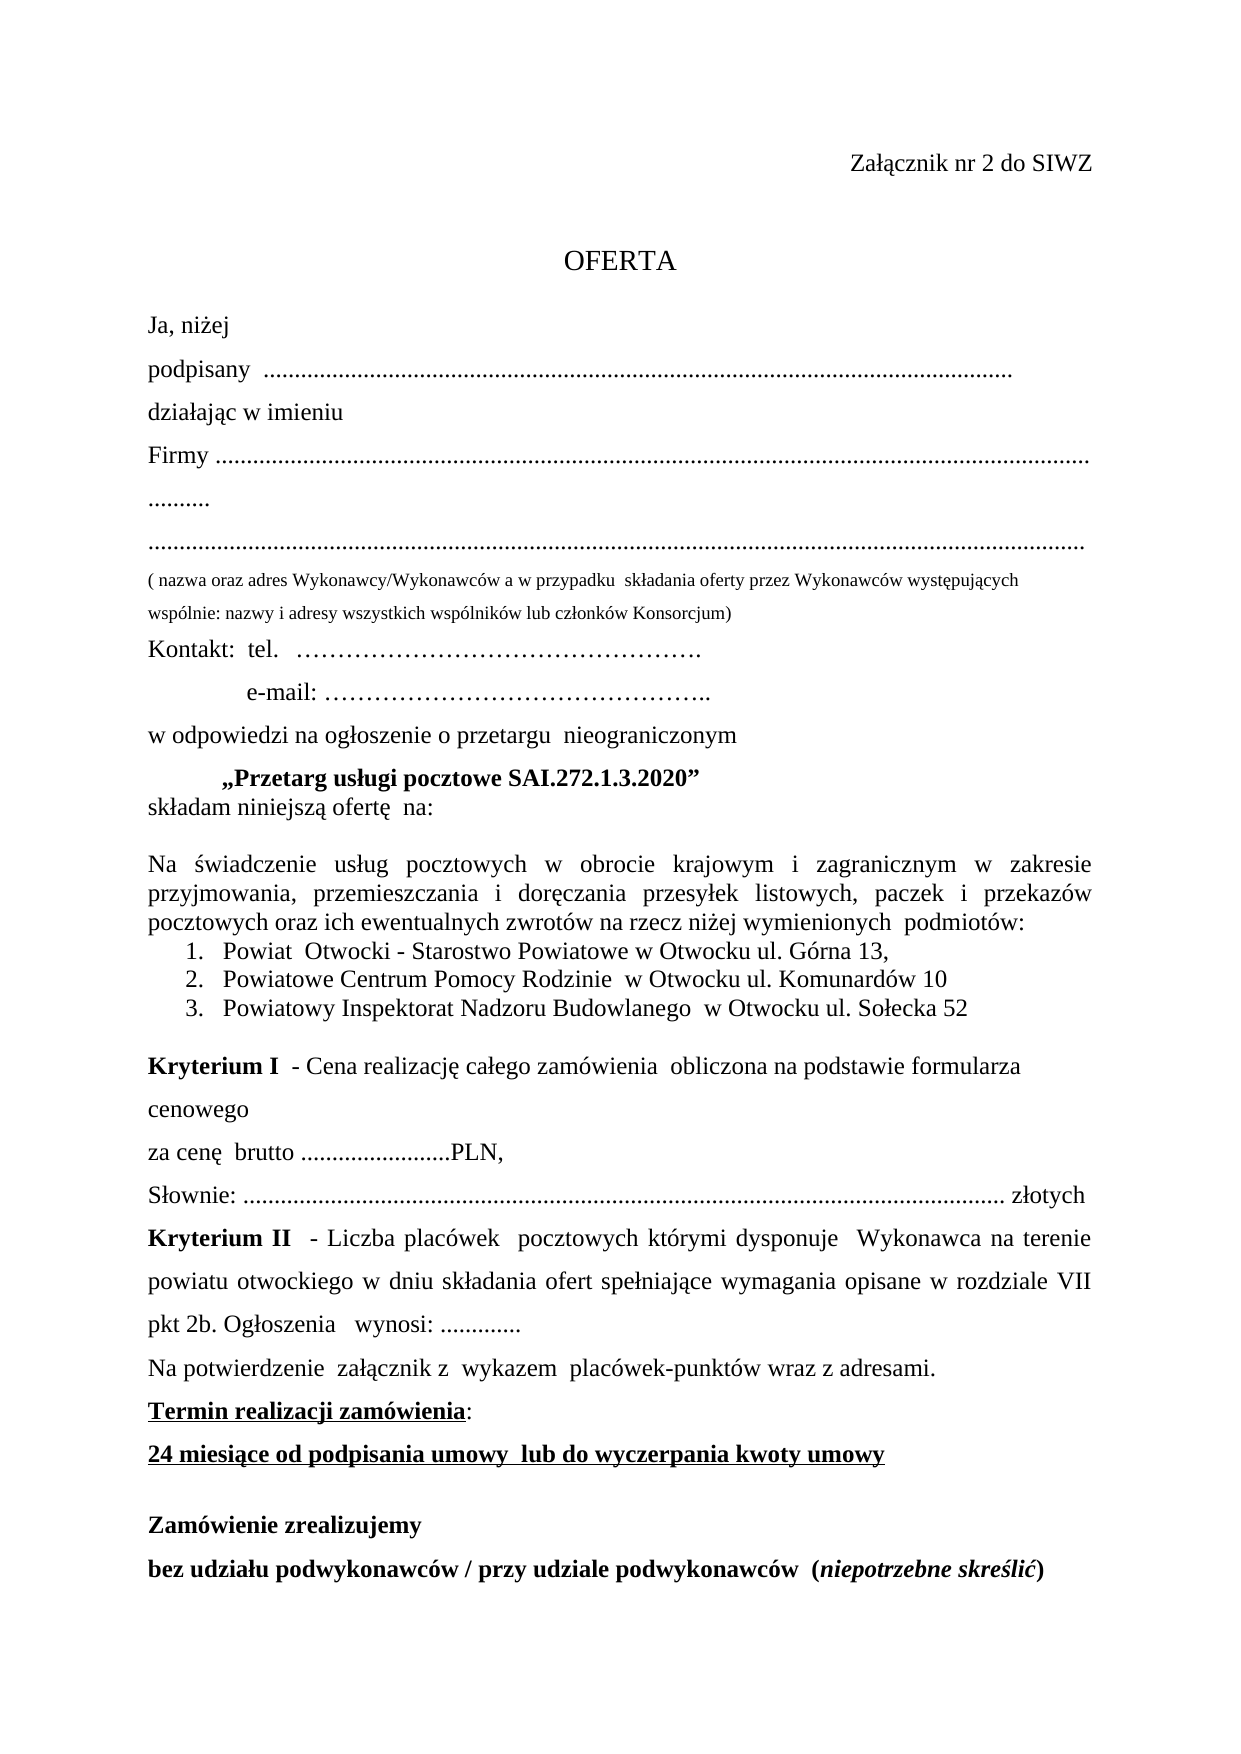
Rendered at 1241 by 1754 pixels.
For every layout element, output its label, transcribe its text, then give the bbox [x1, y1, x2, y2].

text Kryterium I - Cena realizację całego zamówienia obliczona na podstawie formularza cenowego [148, 1051, 1093, 1123]
text e-mail: ……………………………………….. [148, 677, 1093, 706]
text bez udziału podwykonawców / przy udziale podwykonawców (niepotrzebne skreślić) [148, 1554, 1093, 1582]
text Kryterium II - Liczba placówek pocztowych którymi dysponuje Wykonawca na terenie powiatu otwockiego w dniu składania ofert spełniające wymagania opisane w rozdziale VII pkt 2b. Ogłoszenia wynosi: ............. [148, 1223, 1093, 1338]
text działając w imieniu Firmy ...................................................................................................................................................... [148, 397, 1093, 512]
text „Przetarg usługi pocztowe SAI.272.1.3.2020” [221, 763, 1096, 792]
text 24 miesiące od podpisania umowy lub do wyczerpania kwoty umowy [148, 1439, 1093, 1468]
list Powiat Otwocki - Starostwo Powiatowe w Otwocku ul. Górna 13, [185, 936, 1093, 964]
text OFERTA [148, 243, 1093, 277]
text składam niniejszą ofertę na: [148, 792, 1096, 821]
text w odpowiedzi na ogłoszenie o przetargu nieograniczonym [148, 720, 1093, 749]
text Termin realizacji zamówienia: [148, 1396, 1093, 1424]
list Powiatowy Inspektorat Nadzoru Budowlanego w Otwocku ul. Sołecka 52 [185, 993, 1093, 1022]
text Zamówienie zrealizujemy [148, 1511, 1093, 1539]
text ...................................................................................................................................................... [148, 526, 1093, 555]
text Słownie: .......................................................................................................................... złotych [148, 1180, 1093, 1209]
text za cenę brutto ........................PLN, [148, 1137, 1093, 1166]
text Załącznik nr 2 do SIWZ [148, 148, 1093, 176]
text Kontakt: tel. …………………………………………. [148, 634, 1093, 663]
text Ja, niżej podpisany ........................................................................................................................ [148, 311, 1093, 382]
text ( nazwa oraz adres Wykonawcy/Wykonawców a w przypadku składania oferty przez Wykonawców występujących wspólnie: nazwy i adresy wszystkich wspólników lub członków Konsorcjum) [148, 569, 1093, 623]
text Na świadczenie usług pocztowych w obrocie krajowym i zagranicznym w zakresie przyjmowania, przemieszczania i doręczania przesyłek listowych, paczek i przekazów pocztowych oraz ich ewentualnych zwrotów na rzecz niżej wymienionych podmiotów: [148, 849, 1093, 936]
text Na potwierdzenie załącznik z wykazem placówek-punktów wraz z adresami. [148, 1353, 1093, 1381]
list Powiatowe Centrum Pomocy Rodzinie w Otwocku ul. Komunardów 10 [185, 964, 1093, 993]
